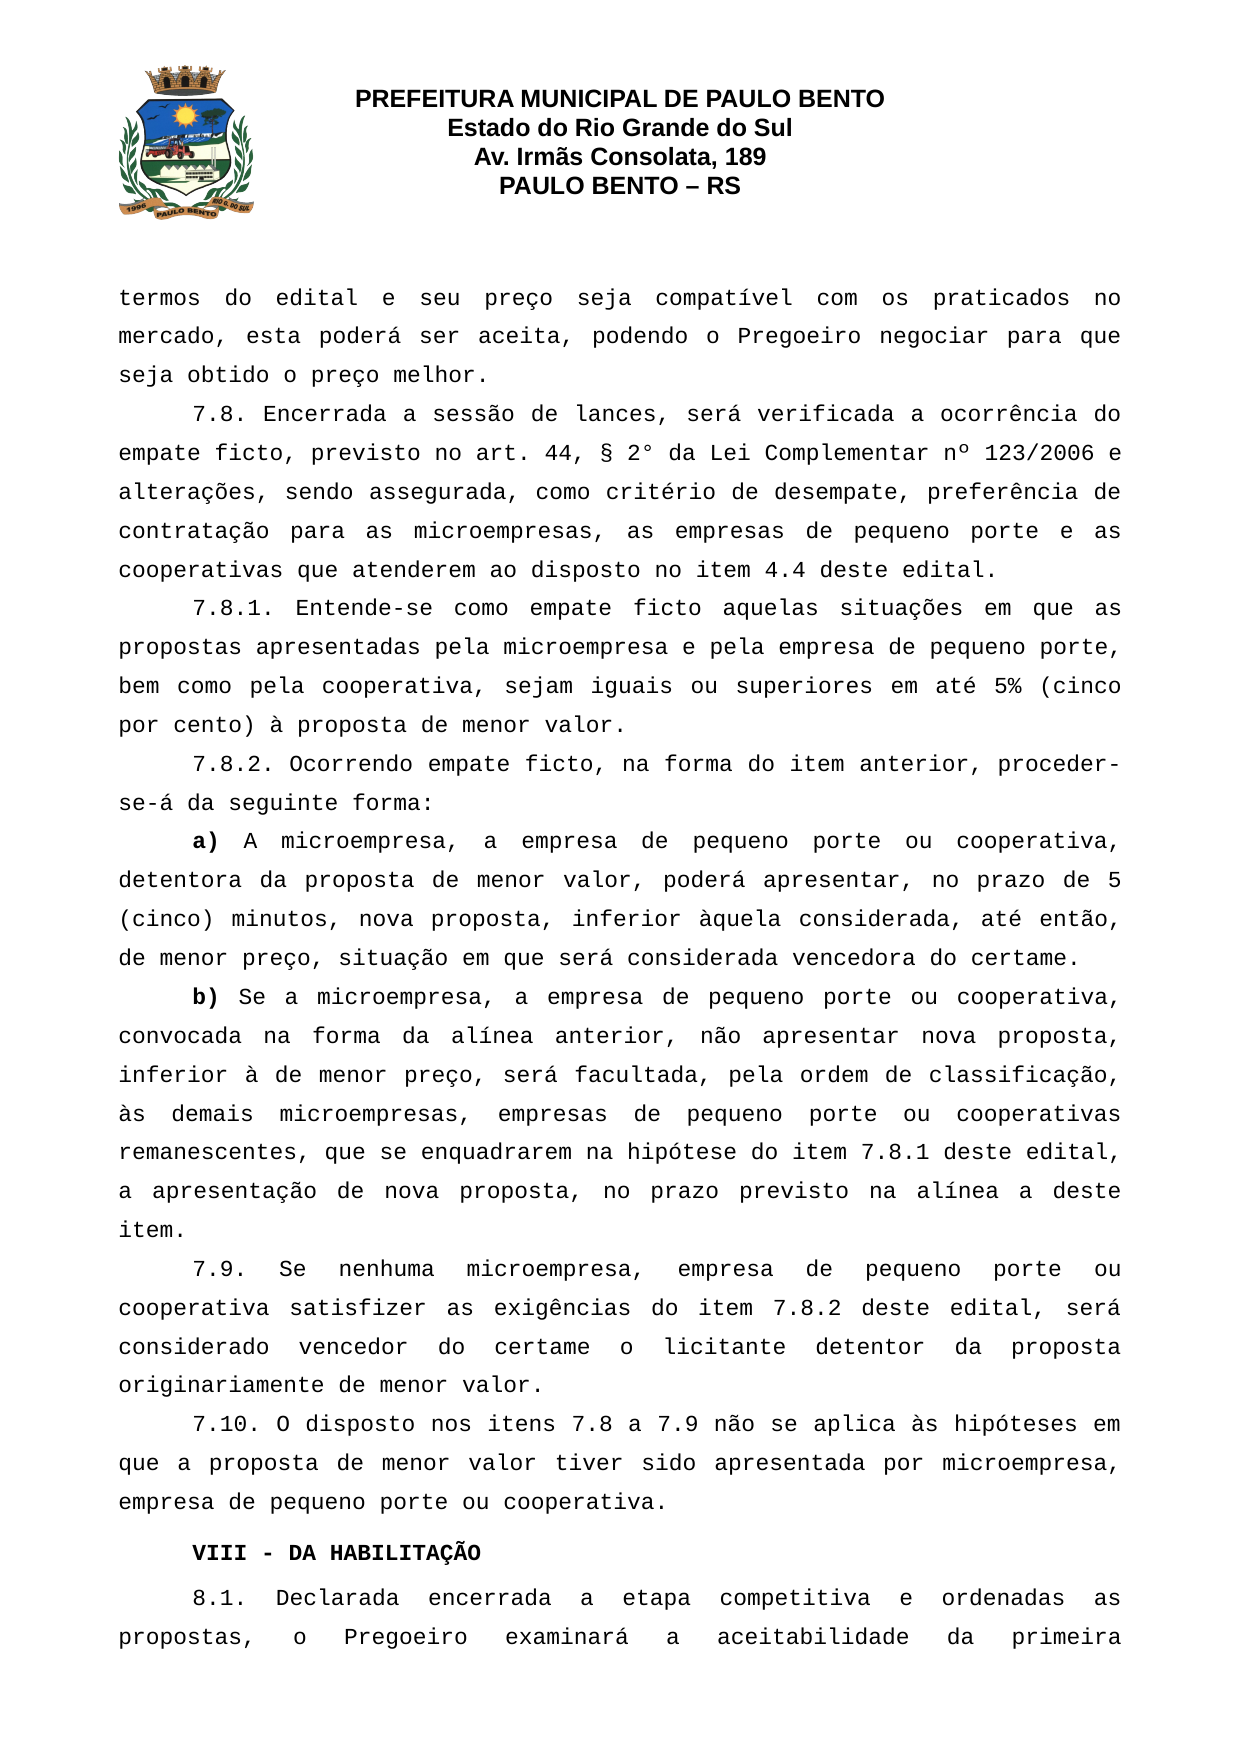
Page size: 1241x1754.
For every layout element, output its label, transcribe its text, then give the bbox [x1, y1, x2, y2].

text 7.8.1. Entende-se como empate ficto aquelas situações em que as propostas apresentadas pela microempresa e pela empresa de pequeno porte, bem como pela cooperativa, sejam iguais ou superiores em até 5% (cinco por cento) à proposta de menor valor. [118, 597, 1122, 739]
text VIII - DA HABILITAÇÃO [118, 1542, 1122, 1568]
picture [118, 65, 254, 220]
text 8.1. Declarada encerrada a etapa competitiva e ordenadas as propostas, o Pregoeiro examinará a aceitabilidade da primeira [118, 1586, 1122, 1651]
text 7.9. Se nenhuma microempresa, empresa de pequeno porte ou cooperativa satisfizer as exigências do item 7.8.2 deste edital, será considerado vencedor do certame o licitante detentor da proposta originariamente de menor valor. [118, 1257, 1122, 1400]
text termos do edital e seu preço seja compatível com os praticados no mercado, esta poderá ser aceita, podendo o Pregoeiro negociar para que seja obtido o preço melhor. [118, 286, 1122, 389]
text 7.10. O disposto nos itens 7.8 a 7.9 não se aplica às hipóteses em que a proposta de menor valor tiver sido apresentada por microempresa, empresa de pequeno porte ou cooperativa. [118, 1413, 1122, 1516]
text b) Se a microempresa, a empresa de pequeno porte ou cooperativa, convocada na forma da alínea anterior, não apresentar nova proposta, inferior à de menor preço, será facultada, pela ordem de classificação, às demais microempresas, empresas de pequeno porte ou cooperativas remanescentes, que se enquadrarem na hipótese do item 7.8.1 deste edital, a apresentação de nova proposta, no prazo previsto na alínea a deste item. [118, 985, 1122, 1244]
text a) A microempresa, a empresa de pequeno porte ou cooperativa, detentora da proposta de menor valor, poderá apresentar, no prazo de 5 (cinco) minutos, nova proposta, inferior àquela considerada, até então, de menor preço, situação em que será considerada vencedora do certame. [118, 830, 1122, 972]
text 7.8.2. Ocorrendo empate ficto, na forma do item anterior, proceder-se-á da seguinte forma: [118, 752, 1122, 817]
text 7.8. Encerrada a sessão de lances, será verificada a ocorrência do empate ficto, previsto no art. 44, § 2° da Lei Complementar nº 123/2006 e alterações, sendo assegurada, como critério de desempate, preferência de contratação para as microempresas, as empresas de pequeno porte e as cooperativas que atenderem ao disposto no item 4.4 deste edital. [118, 402, 1122, 584]
